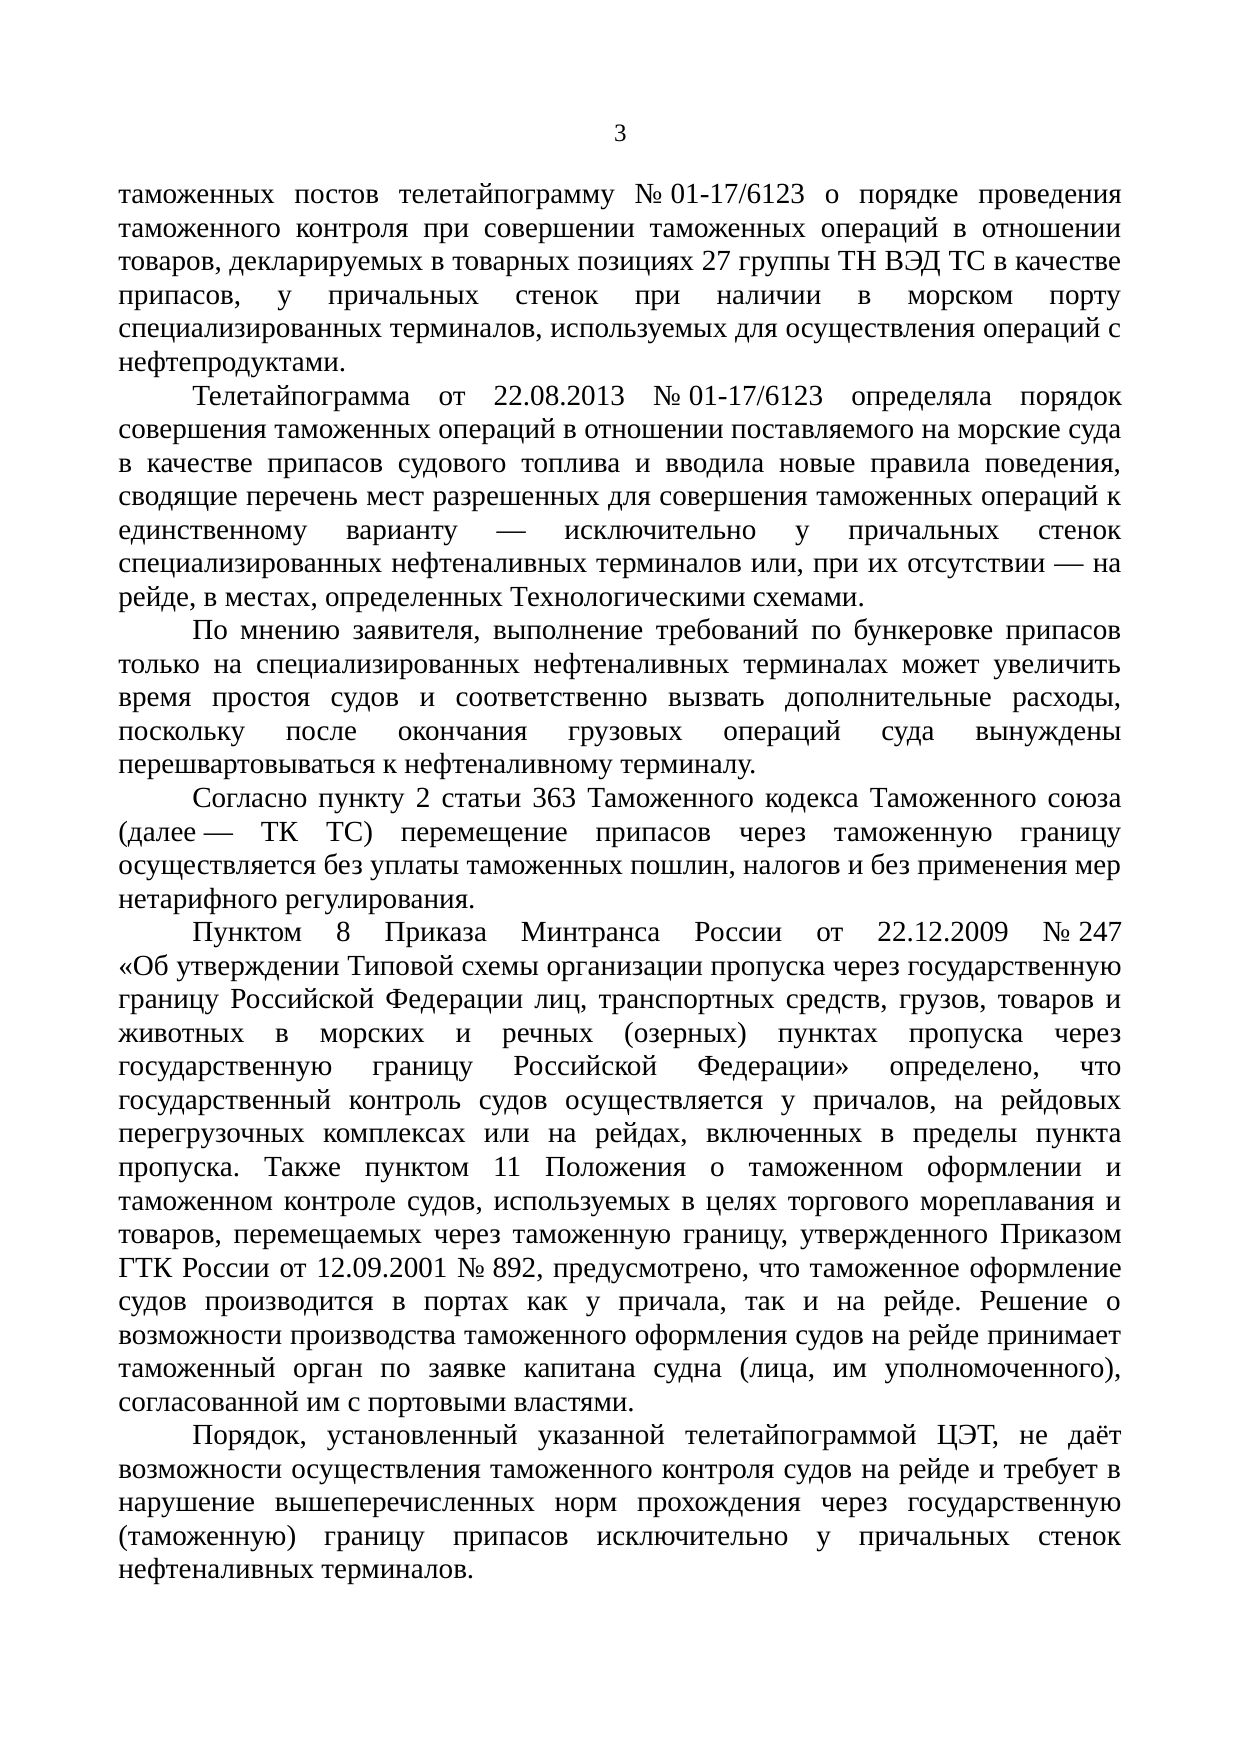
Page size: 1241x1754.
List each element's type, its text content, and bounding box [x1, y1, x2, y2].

text По мнению заявителя, выполнение требований по бункеровке припасов только на специализированных нефтеналивных терминалах может увеличить время простоя судов и соответственно вызвать дополнительные расходы, поскольку после окончания грузовых операций суда вынуждены перешвартовываться к нефтеналивному терминалу. [118, 612, 1122, 780]
text Порядок, установленный указанной телетайпограммой ЦЭТ, не даёт возможности осуществления таможенного контроля судов на рейде и требует в нарушение вышеперечисленных норм прохождения через государственную (таможенную) границу припасов исключительно у причальных стенок нефтеналивных терминалов. [118, 1417, 1122, 1585]
text Согласно пункту 2 статьи 363 Таможенного кодекса Таможенного союза (далее — ТК ТС) перемещение припасов через таможенную границу осуществляется без уплаты таможенных пошлин, налогов и без применения мер нетарифного регулирования. [118, 780, 1122, 914]
text таможенных постов телетайпограмму № 01-17/6123 о порядке проведения таможенного контроля при совершении таможенных операций в отношении товаров, декларируемых в товарных позициях 27 группы ТН ВЭД ТС в качестве припасов, у причальных стенок при наличии в морском порту специализированных терминалов, используемых для осуществления операций с нефтепродуктами. [118, 176, 1122, 378]
text Телетайпограмма от 22.08.2013 № 01-17/6123 определяла порядок совершения таможенных операций в отношении поставляемого на морские суда в качестве припасов судового топлива и вводила новые правила поведения, сводящие перечень мест разрешенных для совершения таможенных операций к единственному варианту — исключительно у причальных стенок специализированных нефтеналивных терминалов или, при их отсутствии — на рейде, в местах, определенных Технологическими схемами. [118, 378, 1122, 612]
text Пунктом 8 Приказа Минтранса России от 22.12.2009 № 247 «Об утверждении Типовой схемы организации пропуска через государственную границу Российской Федерации лиц, транспортных средств, грузов, товаров и животных в морских и речных (озерных) пунктах пропуска через государственную границу Российской Федерации» определено, что государственный контроль судов осуществляется у причалов, на рейдовых перегрузочных комплексах или на рейдах, включенных в пределы пункта пропуска. Также пунктом 11 Положения о таможенном оформлении и таможенном контроле судов, используемых в целях торгового мореплавания и товаров, перемещаемых через таможенную границу, утвержденного Приказом ГТК России от 12.09.2001 № 892, предусмотрено, что таможенное оформление судов производится в портах как у причала, так и на рейде. Решение о возможности производства таможенного оформления судов на рейде принимает таможенный орган по заявке капитана судна (лица, им уполномоченного), согласованной им с портовыми властями. [118, 914, 1122, 1417]
